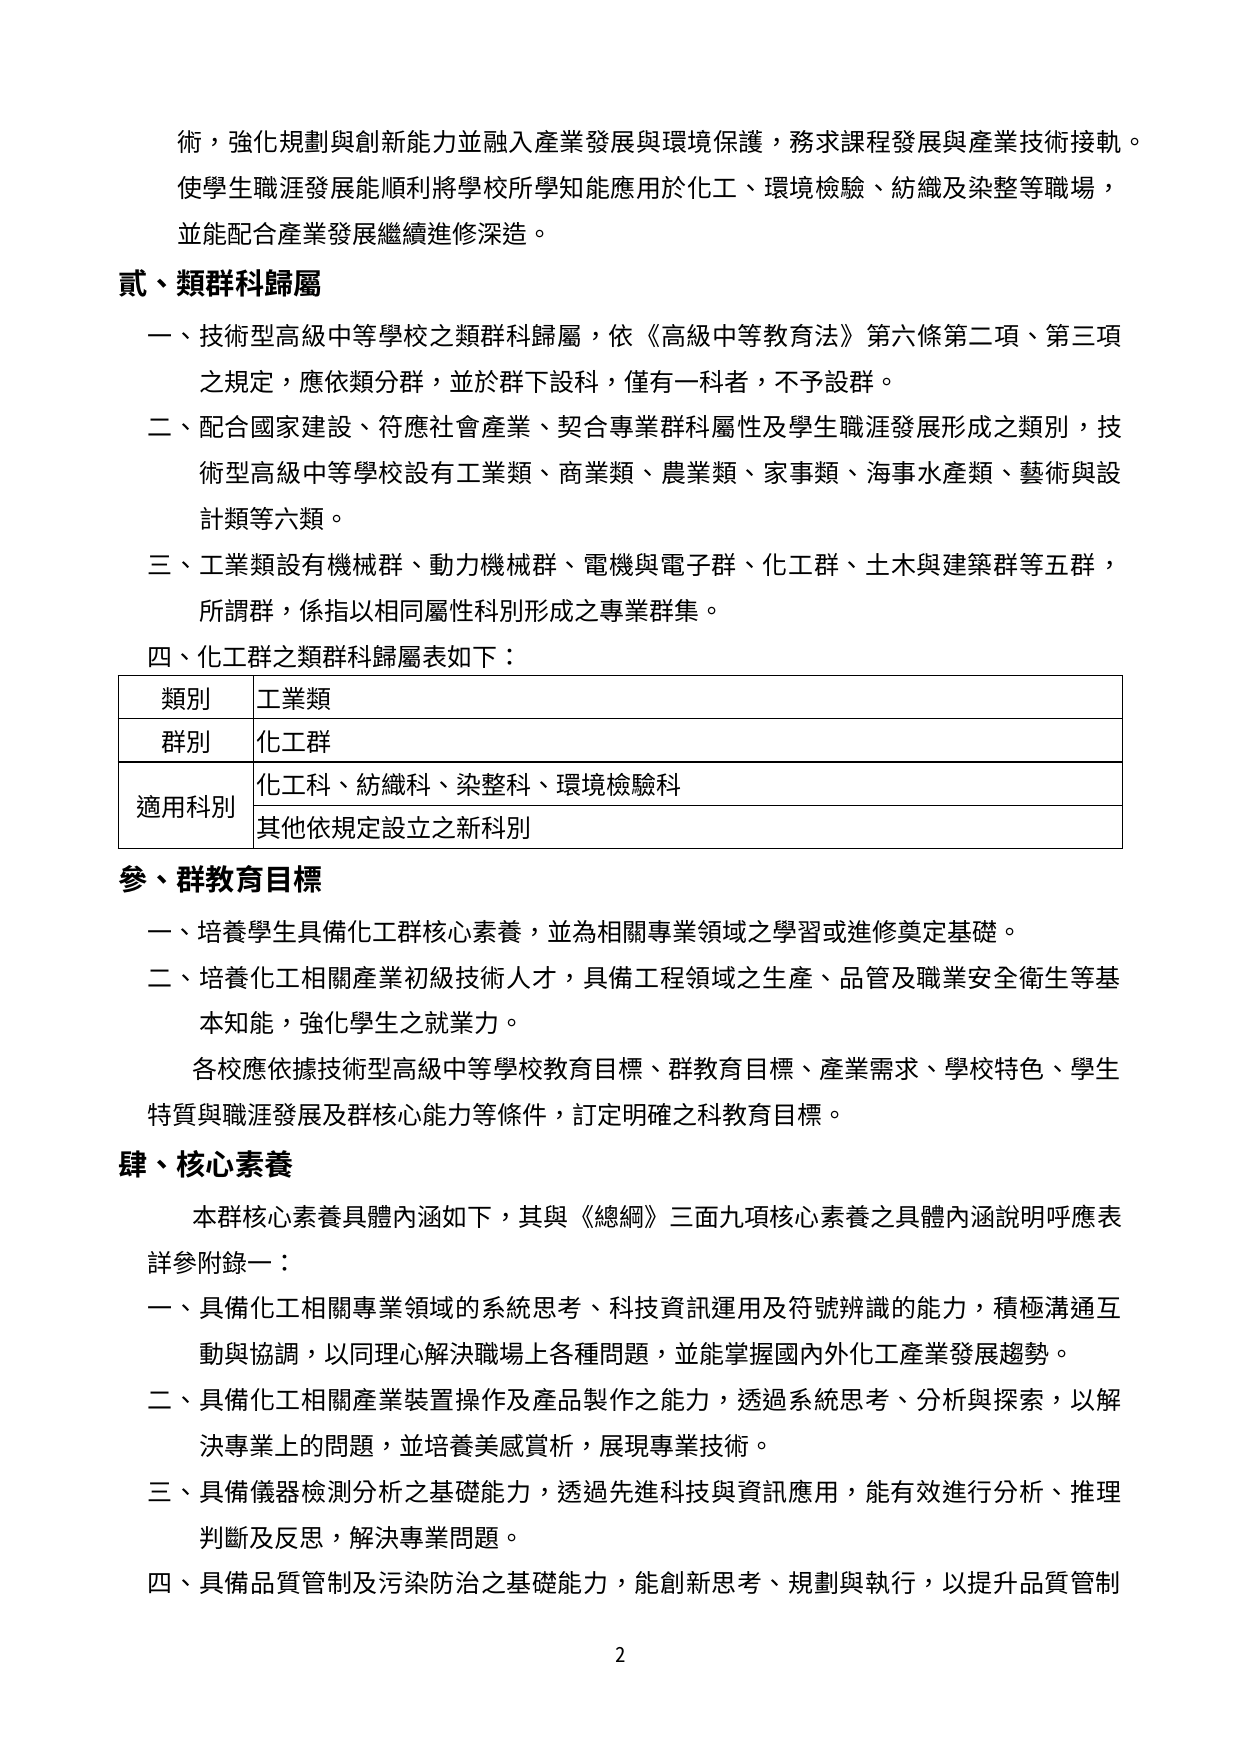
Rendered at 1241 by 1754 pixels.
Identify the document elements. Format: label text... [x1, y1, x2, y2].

text 貳、類群科歸屬 [118, 258, 1122, 303]
text 四、化工群之類群科歸屬表如下： [148, 629, 1122, 675]
table_cell 適用科別 [119, 763, 253, 848]
table_header 工業類 [254, 676, 1122, 718]
text 二、配合國家建設、符應社會產業、契合專業群科屬性及學生職涯發展形成之類別，技術型高級中等學校設有工業類、商業類、農業類、家事類、海事水產類、藝術與設計類等六類。 [148, 400, 1122, 538]
table_cell 群別 [119, 719, 253, 761]
text 三、具備儀器檢測分析之基礎能力，透過先進科技與資訊應用，能有效進行分析、推理判斷及反思，解決專業問題。 [148, 1464, 1122, 1556]
text 各校應依據技術型高級中等學校教育目標、群教育目標、產業需求、學校特色、學生特質與職涯發展及群核心能力等條件，訂定明確之科教育目標。 [148, 1042, 1122, 1134]
text 二、具備化工相關產業裝置操作及產品製作之能力，透過系統思考、分析與探索，以解決專業上的問題，並培養美感賞析，展現專業技術。 [148, 1373, 1122, 1464]
text 本群核心素養具體內涵如下，其與《總綱》三面九項核心素養之具體內涵說明呼應表詳參附錄一： [148, 1189, 1122, 1281]
text 一、具備化工相關專業領域的系統思考、科技資訊運用及符號辨識的能力，積極溝通互動與協調，以同理心解決職場上各種問題，並能掌握國內外化工產業發展趨勢。 [148, 1281, 1122, 1373]
text 化工群培養學生具備化工相關產業所需之知識與實作技能，整合產品製作與操作技術，強化規劃與創新能力並融入產業發展與環境保護，務求課程發展與產業技術接軌。使學生職涯發展能順利將學校所學知能應用於化工、環境檢驗、紡織及染整等職場，並能配合產業發展繼續進修深造。 [177, 115, 1122, 253]
table_header 類別 [119, 676, 253, 718]
table_cell 化工科、紡織科、染整科、環境檢驗科 [254, 763, 1122, 804]
text 三、工業類設有機械群、動力機械群、電機與電子群、化工群、土木與建築群等五群，所謂群，係指以相同屬性科別形成之專業群集。 [148, 538, 1122, 629]
text 參、群教育目標 [118, 854, 1122, 899]
text 一、技術型高級中等學校之類群科歸屬，依《高級中等教育法》第六條第二項、第三項之規定，應依類分群，並於群下設科，僅有一科者，不予設群。 [148, 308, 1122, 400]
table_cell 其他依規定設立之新科別 [254, 806, 1122, 848]
table_cell 化工群 [254, 719, 1122, 761]
text 肆、核心素養 [118, 1139, 1122, 1184]
text 四、具備品質管制及污染防治之基礎能力，能創新思考、規劃與執行，以提升品質管制 [148, 1556, 1122, 1602]
text 二、培養化工相關產業初級技術人才，具備工程領域之生產、品管及職業安全衛生等基本知能，強化學生之就業力。 [148, 950, 1122, 1042]
text 一、培養學生具備化工群核心素養，並為相關專業領域之學習或進修奠定基礎。 [148, 904, 1122, 950]
